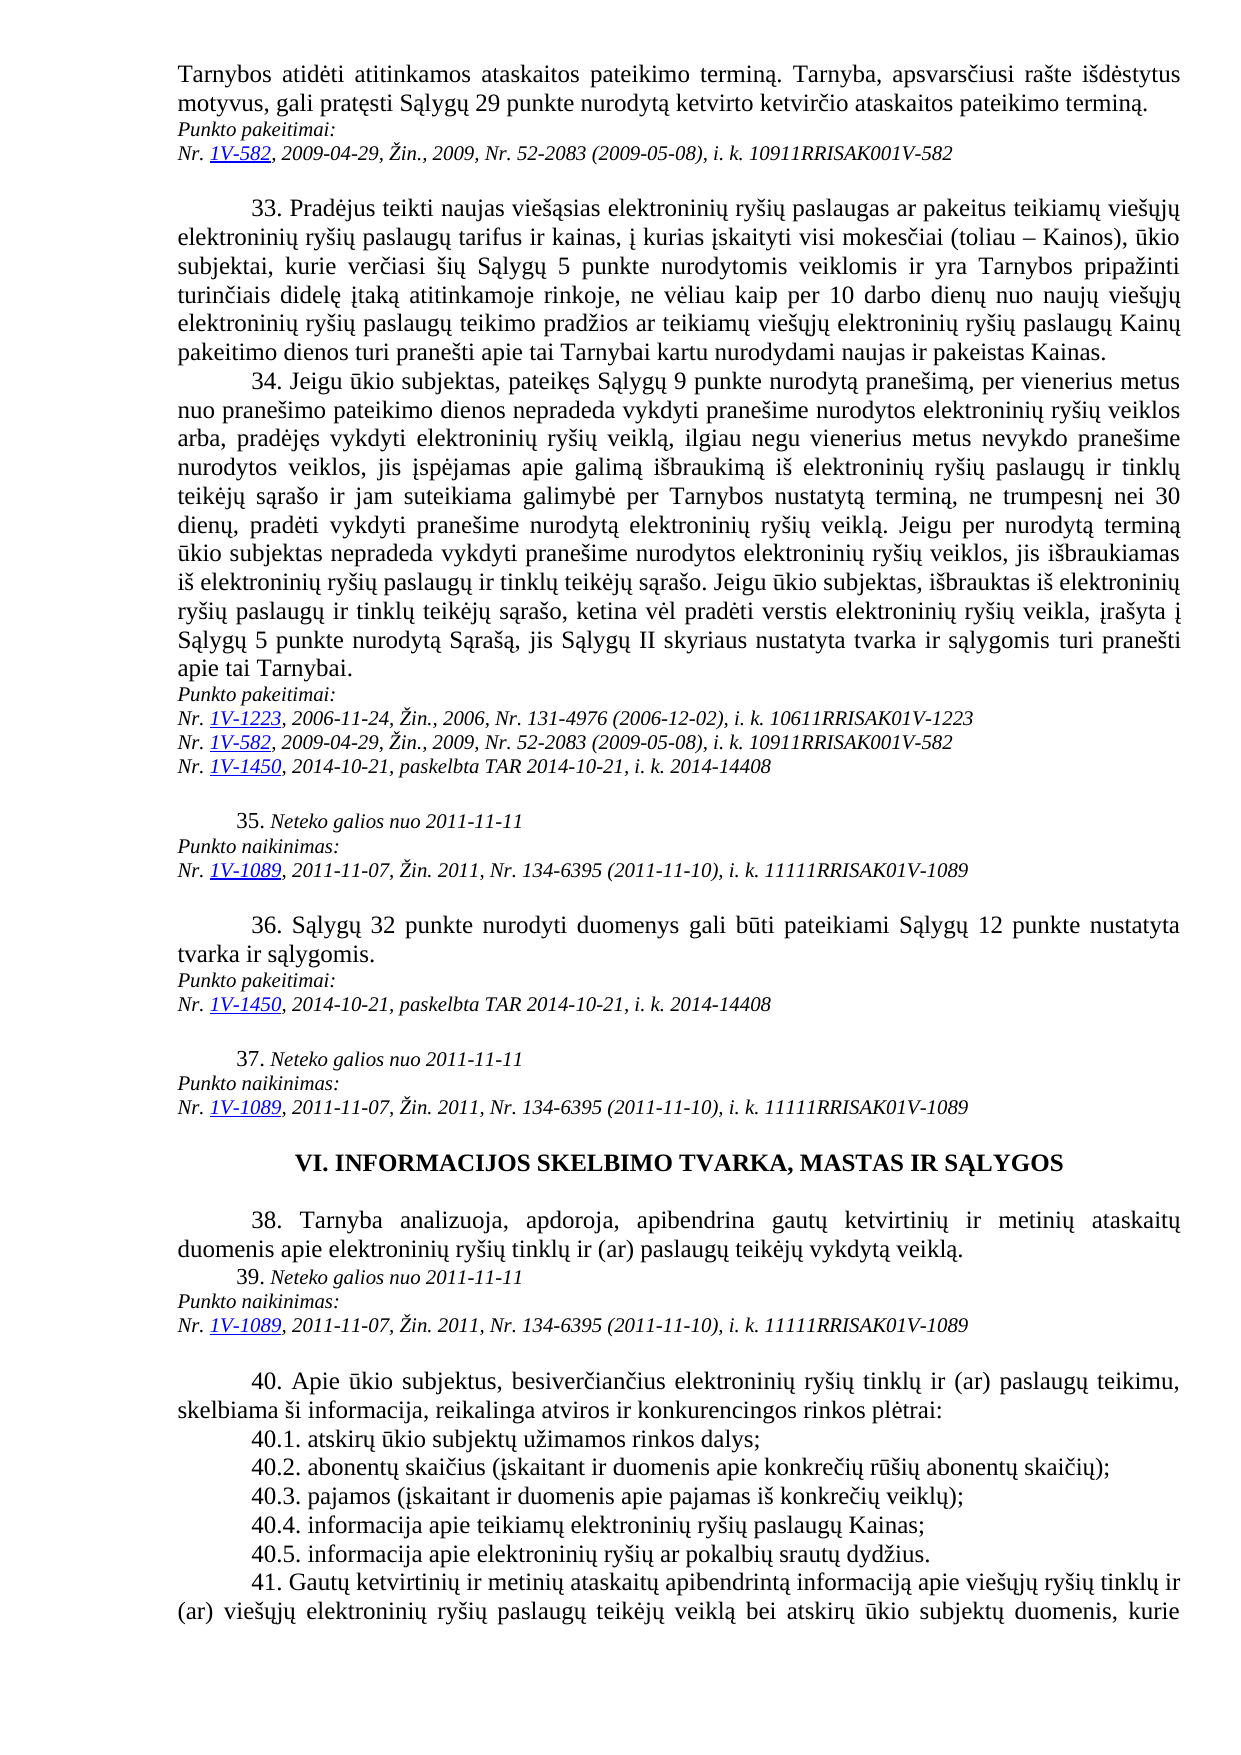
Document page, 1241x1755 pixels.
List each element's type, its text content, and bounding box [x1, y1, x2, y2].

text Nr. 1V-1450, 2014-10-21, paskelbta TAR 2014-10-21, i. k. 2014-14408 [177, 992, 1181, 1016]
text Nr. 1V-1223, 2006-11-24, Žin., 2006, Nr. 131-4976 (2006-12-02), i. k. 10611RRISAK01V-1223 [177, 706, 1181, 730]
text Punkto pakeitimai: [177, 117, 1181, 141]
text 37. Neteko galios nuo 2011-11-11 [177, 1045, 1181, 1071]
text 40.5. informacija apie elektroninių ryšių ar pokalbių srautų dydžius. [177, 1539, 1181, 1567]
text 36. Sąlygų 32 punkte nurodyti duomenys gali būti pateikiami Sąlygų 12 punkte nustatyta tvarka ir sąlygomis. [177, 910, 1181, 968]
text 34. Jeigu ūkio subjektas, pateikęs Sąlygų 9 punkte nurodytą pranešimą, per vienerius metus nuo pranešimo pateikimo dienos nepradeda vykdyti pranešime nurodytos elektroninių ryšių veiklos arba, pradėjęs vykdyti elektroninių ryšių veiklą, ilgiau negu vienerius metus nevykdo pranešime nurodytos veiklos, jis įspėjamas apie galimą išbraukimą iš elektroninių ryšių paslaugų ir tinklų teikėjų sąrašo ir jam suteikiama galimybė per Tarnybos nustatytą terminą, ne trumpesnį nei 30 dienų, pradėti vykdyti pranešime nurodytą elektroninių ryšių veiklą. Jeigu per nurodytą terminą ūkio subjektas nepradeda vykdyti pranešime nurodytos elektroninių ryšių veiklos, jis išbraukiamas iš elektroninių ryšių paslaugų ir tinklų teikėjų sąrašo. Jeigu ūkio subjektas, išbrauktas iš elektroninių ryšių paslaugų ir tinklų teikėjų sąrašo, ketina vėl pradėti verstis elektroninių ryšių veikla, įrašyta į Sąlygų 5 punkte nurodytą Sąrašą, jis Sąlygų II skyriaus nustatyta tvarka ir sąlygomis turi pranešti apie tai Tarnybai. [177, 366, 1181, 682]
text 40.2. abonentų skaičius (įskaitant ir duomenis apie konkrečių rūšių abonentų skaičių); [177, 1452, 1181, 1481]
text Nr. 1V-1089, 2011-11-07, Žin. 2011, Nr. 134-6395 (2011-11-10), i. k. 11111RRISAK01V-1089 [177, 1095, 1181, 1119]
text Punkto naikinimas: [177, 1289, 1181, 1313]
text 38. Tarnyba analizuoja, apdoroja, apibendrina gautų ketvirtinių ir metinių ataskaitų duomenis apie elektroninių ryšių tinklų ir (ar) paslaugų teikėjų vykdytą veiklą. [177, 1206, 1181, 1263]
text Punkto naikinimas: [177, 833, 1181, 858]
text 35. Neteko galios nuo 2011-11-11 [177, 807, 1181, 833]
text Nr. 1V-1089, 2011-11-07, Žin. 2011, Nr. 134-6395 (2011-11-10), i. k. 11111RRISAK01V-1089 [177, 1313, 1181, 1337]
text Tarnybos atidėti atitinkamos ataskaitos pateikimo terminą. Tarnyba, apsvarsčiusi rašte išdėstytus motyvus, gali pratęsti Sąlygų 29 punkte nurodytą ketvirto ketvirčio ataskaitos pateikimo terminą. [177, 59, 1181, 117]
text 33. Pradėjus teikti naujas viešąsias elektroninių ryšių paslaugas ar pakeitus teikiamų viešųjų elektroninių ryšių paslaugų tarifus ir kainas, į kurias įskaityti visi mokesčiai (toliau – Kainos), ūkio subjektai, kurie verčiasi šių Sąlygų 5 punkte nurodytomis veiklomis ir yra Tarnybos pripažinti turinčiais didelę įtaką atitinkamoje rinkoje, ne vėliau kaip per 10 darbo dienų nuo naujų viešųjų elektroninių ryšių paslaugų teikimo pradžios ar teikiamų viešųjų elektroninių ryšių paslaugų Kainų pakeitimo dienos turi pranešti apie tai Tarnybai kartu nurodydami naujas ir pakeistas Kainas. [177, 193, 1181, 366]
text Punkto naikinimas: [177, 1071, 1181, 1095]
text Nr. 1V-582, 2009-04-29, Žin., 2009, Nr. 52-2083 (2009-05-08), i. k. 10911RRISAK001V-582 [177, 141, 1181, 165]
text 40.4. informacija apie teikiamų elektroninių ryšių paslaugų Kainas; [177, 1510, 1181, 1539]
text Nr. 1V-1089, 2011-11-07, Žin. 2011, Nr. 134-6395 (2011-11-10), i. k. 11111RRISAK01V-1089 [177, 858, 1181, 882]
text 40.1. atskirų ūkio subjektų užimamos rinkos dalys; [177, 1424, 1181, 1452]
text 40.3. pajamos (įskaitant ir duomenis apie pajamas iš konkrečių veiklų); [177, 1481, 1181, 1510]
text 40. Apie ūkio subjektus, besiverčiančius elektroninių ryšių tinklų ir (ar) paslaugų teikimu, skelbiama ši informacija, reikalinga atviros ir konkurencingos rinkos plėtrai: [177, 1366, 1181, 1424]
text 39. Neteko galios nuo 2011-11-11 [177, 1263, 1181, 1289]
text Nr. 1V-1450, 2014-10-21, paskelbta TAR 2014-10-21, i. k. 2014-14408 [177, 754, 1181, 778]
text 41. Gautų ketvirtinių ir metinių ataskaitų apibendrintą informaciją apie viešųjų ryšių tinklų ir (ar) viešųjų elektroninių ryšių paslaugų teikėjų veiklą bei atskirų ūkio subjektų duomenis, kurie [177, 1567, 1181, 1625]
text Punkto pakeitimai: [177, 682, 1181, 706]
text Punkto pakeitimai: [177, 968, 1181, 992]
text VI. INFORMACIJOS SKELBIMO TVARKA, MASTAS IR SĄLYGOS [177, 1148, 1181, 1177]
text Nr. 1V-582, 2009-04-29, Žin., 2009, Nr. 52-2083 (2009-05-08), i. k. 10911RRISAK001V-582 [177, 730, 1181, 754]
